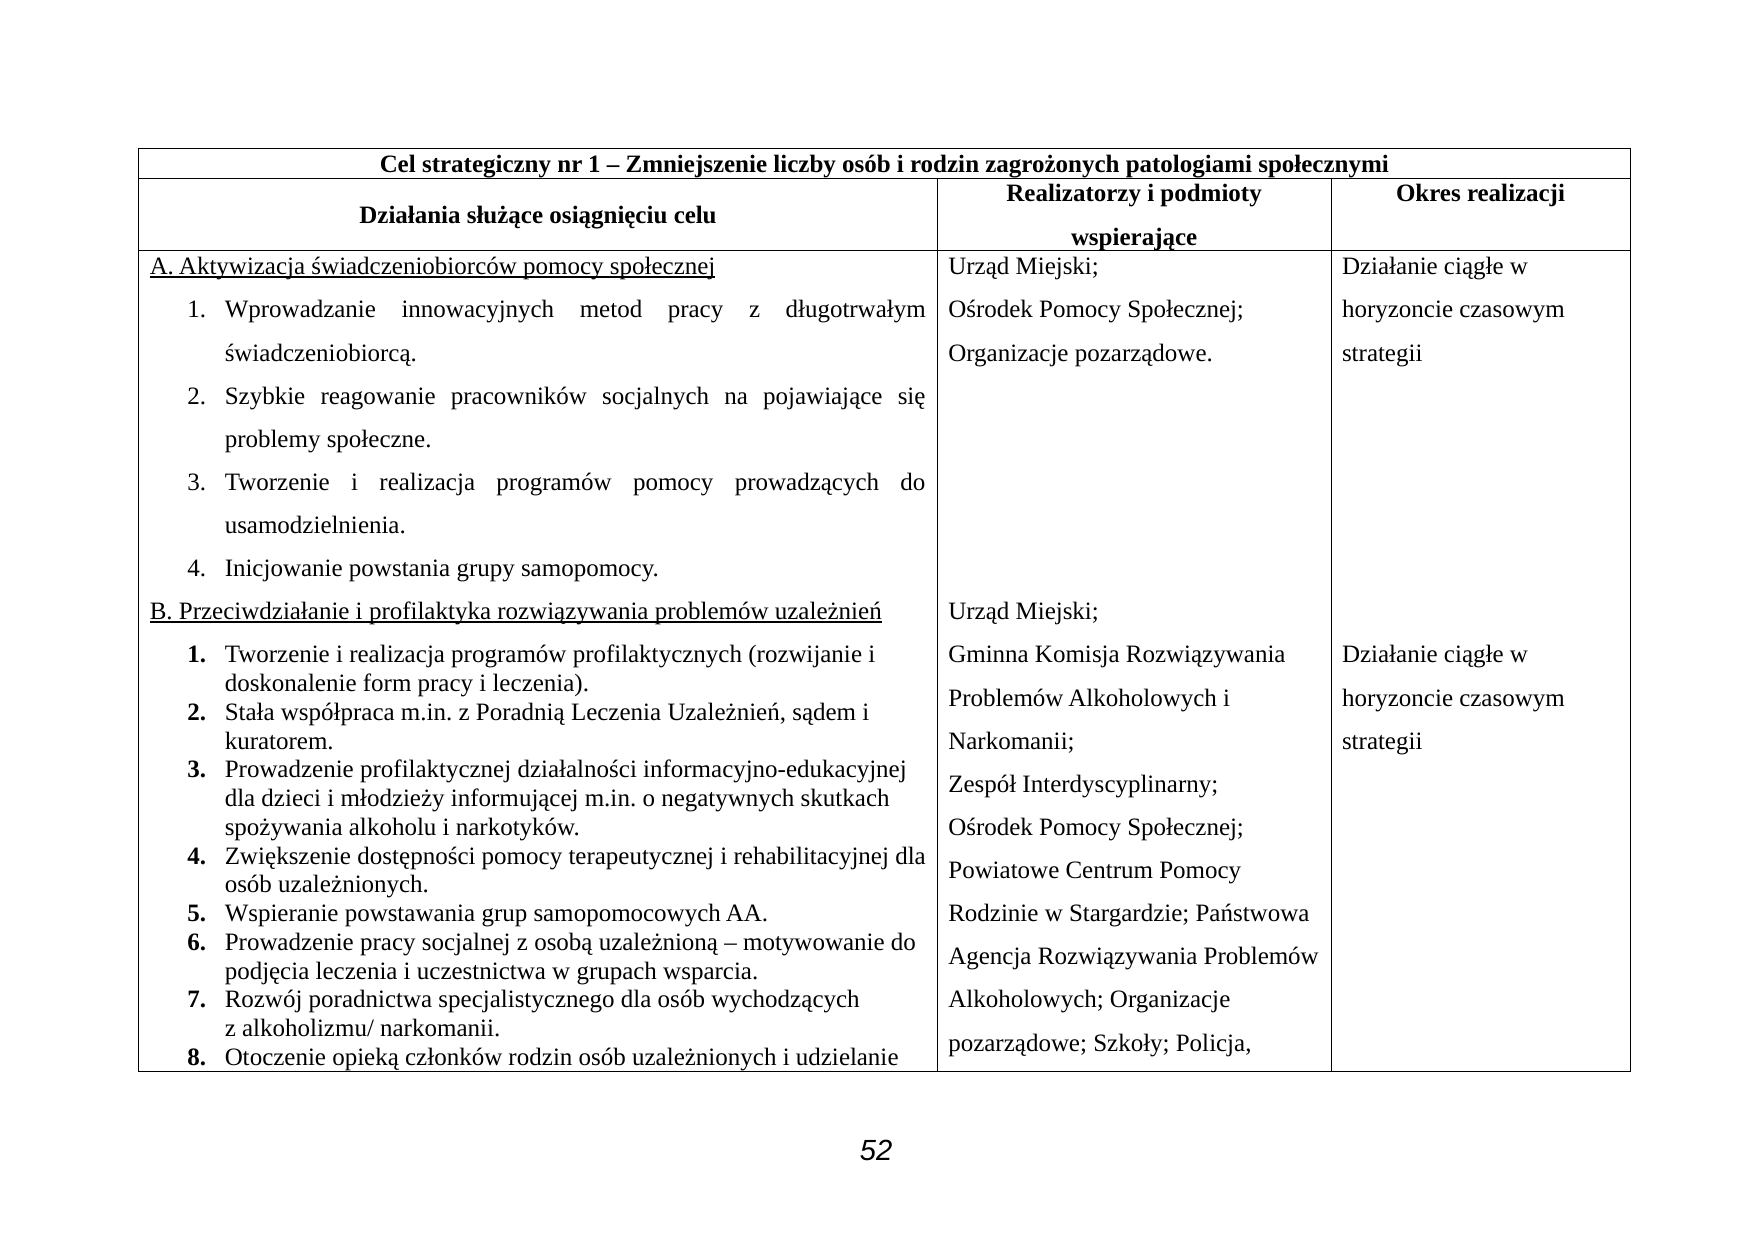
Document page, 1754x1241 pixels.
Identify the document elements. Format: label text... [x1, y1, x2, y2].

table_cell Okres realizacji [1332, 179, 1630, 250]
table_cell Działania służące osiągnięciu celu [139, 179, 937, 250]
table_cell Urząd Miejski; Ośrodek Pomocy Społecznej; Organizacje pozarządowe. Urząd Miejski; Gminna Komisja Rozwiązywania Problemów Alkoholowych i Narkomanii; Zespół Interdyscyplinarny; Ośrodek Pomocy Społecznej; Powiatowe Centrum Pomocy Rodzinie w Stargardzie; Państwowa Agencja Rozwiązywania Problemów Alkoholowych; Organizacje pozarządowe; Szkoły; Policja, [938, 251, 1331, 1071]
table_header Cel strategiczny nr 1 – Zmniejszenie liczby osób i rodzin zagrożonych patologiami społecznymi [139, 149, 1630, 177]
table_cell Działanie ciągłe w horyzoncie czasowym strategii Działanie ciągłe w horyzoncie czasowym strategii [1332, 251, 1630, 1071]
table_cell A. Aktywizacja świadczeniobiorców pomocy społecznej Wprowadzanie innowacyjnych metod pracy z długotrwałym świadczeniobiorcą. Szybkie reagowanie pracowników socjalnych na pojawiające się problemy społeczne. Tworzenie i realizacja programów pomocy prowadzących do usamodzielnienia. Inicjowanie powstania grupy samopomocy. B. Przeciwdziałanie i profilaktyka rozwiązywania problemów uzależnień Tworzenie i realizacja programów profilaktycznych (rozwijanie i doskonalenie form pracy i leczenia). Stała współpraca m.in. z Poradnią Leczenia Uzależnień, sądem i kuratorem. Prowadzenie profilaktycznej działalności informacyjno-edukacyjnej dla dzieci i młodzieży informującej m.in. o negatywnych skutkach spożywania alkoholu i narkotyków. Zwiększenie dostępności pomocy terapeutycznej i rehabilitacyjnej dla osób uzależnionych. Wspieranie powstawania grup samopomocowych AA. Prowadzenie pracy socjalnej z osobą uzależnioną – motywowanie do podjęcia leczenia i uczestnictwa w grupach wsparcia. Rozwój poradnictwa specjalistycznego dla osób wychodzących z alkoholizmu/ narkomanii. Otoczenie opieką członków rodzin osób uzależnionych i udzielanie im pomocy, w tym dotyczącej przemocy w rodzinie. Ciągłe monitorowanie zjawiska spożywania alkoholu i narkotyków, zwłaszcza wśród dzieci i młodzieży. Działalność edukacyjna polegająca na promocji zdrowego stylu życia. Kontrola punktów sprzedaży, w zakresie prawidłowości ich działania. Wspomaganie działalności placówek oświatowych, stowarzyszeń i osób fizycznych, służącej rozwiązywaniu problemów alkoholowych i narkomanii. Coroczne opracowywanie i realizacja Gminnego Programu Rozwiązywania Problemów Alkoholowych oraz Programu Przeciwdziałania Narkomanii w Gminie Suchań. C. Ochrona dzieci przed przemocą i skutkami alkoholizmu rodziców Rozwój poradnictwa specjalistycznego. Tworzenie i realizacja programów profilaktycznych. Wspieranie akcji informacyjnych na temat przemocy, narkomanii i alkoholizmu. Wskazywanie i tworzenie dla dzieci i młodzieży alternatywnych do alkoholu i narkomanii form spędzania wolnego czasu. Psychoedukacja rodziców dot. problemu narkomanii. Wspieranie letniego i zimowego wypoczynku dzieci z rodzin wysokiego ryzyka. Rozwój zajęć pozalekcyjnych w szkole i poza szkołą. Szkolenia dla nauczycieli i pracowników pomocy społecznej. Wspieranie organizacji pozarządowych. [139, 251, 937, 1071]
table_cell Realizatorzy i podmioty wspierające [938, 179, 1331, 250]
